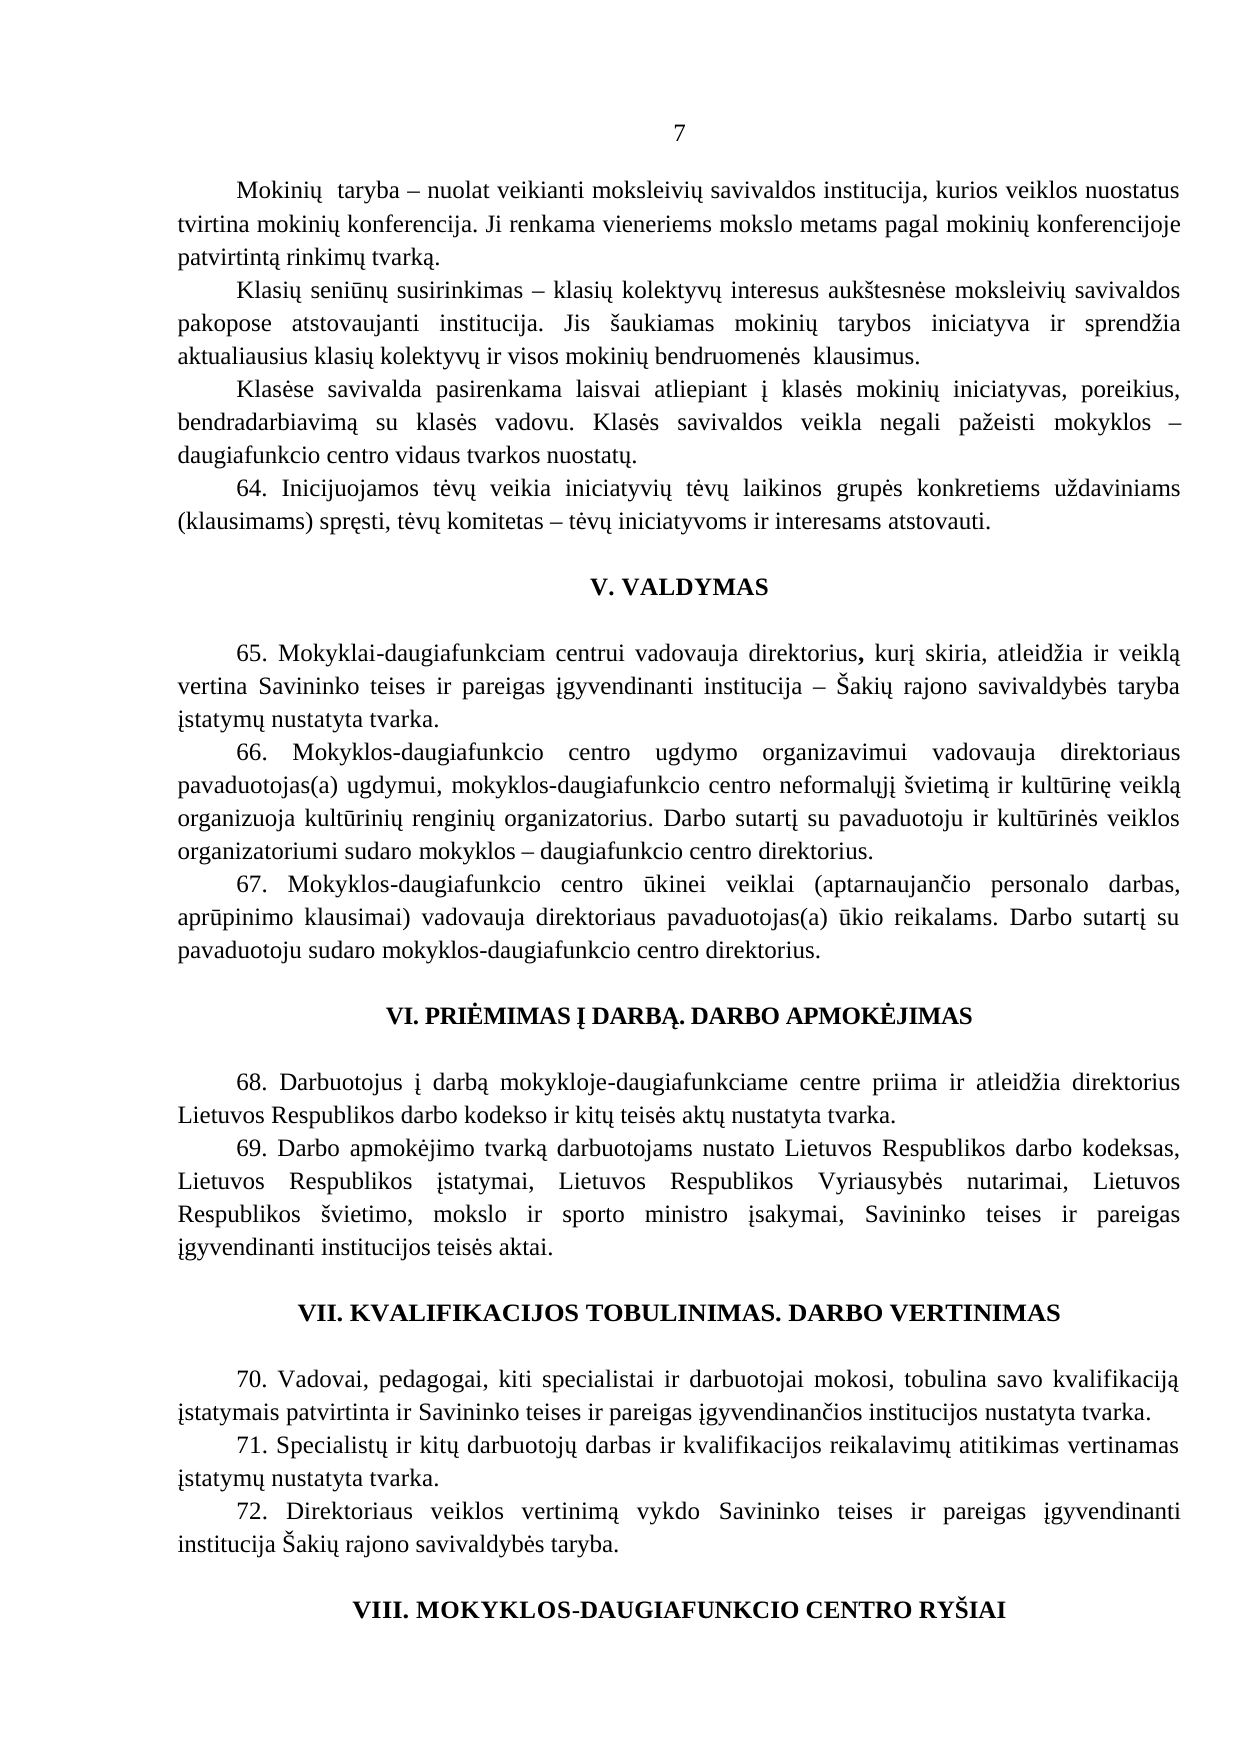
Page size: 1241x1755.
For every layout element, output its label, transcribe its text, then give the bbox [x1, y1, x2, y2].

text VIII. MOKYKLOS-DAUGIAFUNKCIO CENTRO RYŠIAI [177, 1596, 1181, 1624]
text V. VALDYMAS [177, 572, 1181, 601]
text Klasių seniūnų susirinkimas – klasių kolektyvų interesus aukštesnėse moksleivių savivaldos pakopose atstovaujanti institucija. Jis šaukiamas mokinių tarybos iniciatyva ir sprendžia aktualiausius klasių kolektyvų ir visos mokinių bendruomenės klausimus. [177, 275, 1181, 369]
text 66. Mokyklos-daugiafunkcio centro ugdymo organizavimui vadovauja direktoriaus pavaduotojas(a) ugdymui, mokyklos-daugiafunkcio centro neformalųjį švietimą ir kultūrinę veiklą organizuoja kultūrinių renginių organizatorius. Darbo sutartį su pavaduotoju ir kultūrinės veiklos organizatoriumi sudaro mokyklos – daugiafunkcio centro direktorius. [177, 737, 1181, 865]
text VII. KVALIFIKACIJOS TOBULINIMAS. DARBO VERTINIMAS [177, 1298, 1181, 1327]
text 68. Darbuotojus į darbą mokykloje-daugiafunkciame centre priima ir atleidžia direktorius Lietuvos Respublikos darbo kodekso ir kitų teisės aktų nustatyta tvarka. [177, 1067, 1181, 1129]
text Klasėse savivalda pasirenkama laisvai atliepiant į klasės mokinių iniciatyvas, poreikius, bendradarbiavimą su klasės vadovu. Klasės savivaldos veikla negali pažeisti mokyklos – daugiafunkcio centro vidaus tvarkos nuostatų. [177, 374, 1181, 468]
text 70. Vadovai, pedagogai, kiti specialistai ir darbuotojai mokosi, tobulina savo kvalifikaciją įstatymais patvirtinta ir Savininko teises ir pareigas įgyvendinančios institucijos nustatyta tvarka. [177, 1364, 1181, 1426]
text 64. Inicijuojamos tėvų veikia iniciatyvių tėvų laikinos grupės konkretiems uždaviniams (klausimams) spręsti, tėvų komitetas – tėvų iniciatyvoms ir interesams atstovauti. [177, 473, 1181, 534]
text Mokinių taryba – nuolat veikianti moksleivių savivaldos institucija, kurios veiklos nuostatus tvirtina mokinių konferencija. Ji renkama vieneriems mokslo metams pagal mokinių konferencijoje patvirtintą rinkimų tvarką. [177, 176, 1181, 270]
text 67. Mokyklos-daugiafunkcio centro ūkinei veiklai (aptarnaujančio personalo darbas, aprūpinimo klausimai) vadovauja direktoriaus pavaduotojas(a) ūkio reikalams. Darbo sutartį su pavaduotoju sudaro mokyklos-daugiafunkcio centro direktorius. [177, 869, 1181, 964]
text 71. Specialistų ir kitų darbuotojų darbas ir kvalifikacijos reikalavimų atitikimas vertinamas įstatymų nustatyta tvarka. [177, 1430, 1181, 1492]
text 69. Darbo apmokėjimo tvarką darbuotojams nustato Lietuvos Respublikos darbo kodeksas, Lietuvos Respublikos įstatymai, Lietuvos Respublikos Vyriausybės nutarimai, Lietuvos Respublikos švietimo, mokslo ir sporto ministro įsakymai, Savininko teises ir pareigas įgyvendinanti institucijos teisės aktai. [177, 1133, 1181, 1261]
text VI. PRIĖMIMAS Į DARBĄ. DARBO APMOKĖJIMAS [177, 1001, 1181, 1030]
text 65. Mokyklai-daugiafunkciam centrui vadovauja direktorius, kurį skiria, atleidžia ir veiklą vertina Savininko teises ir pareigas įgyvendinanti institucija – Šakių rajono savivaldybės taryba įstatymų nustatyta tvarka. [177, 638, 1181, 733]
text 72. Direktoriaus veiklos vertinimą vykdo Savininko teises ir pareigas įgyvendinanti institucija Šakių rajono savivaldybės taryba. [177, 1496, 1181, 1558]
